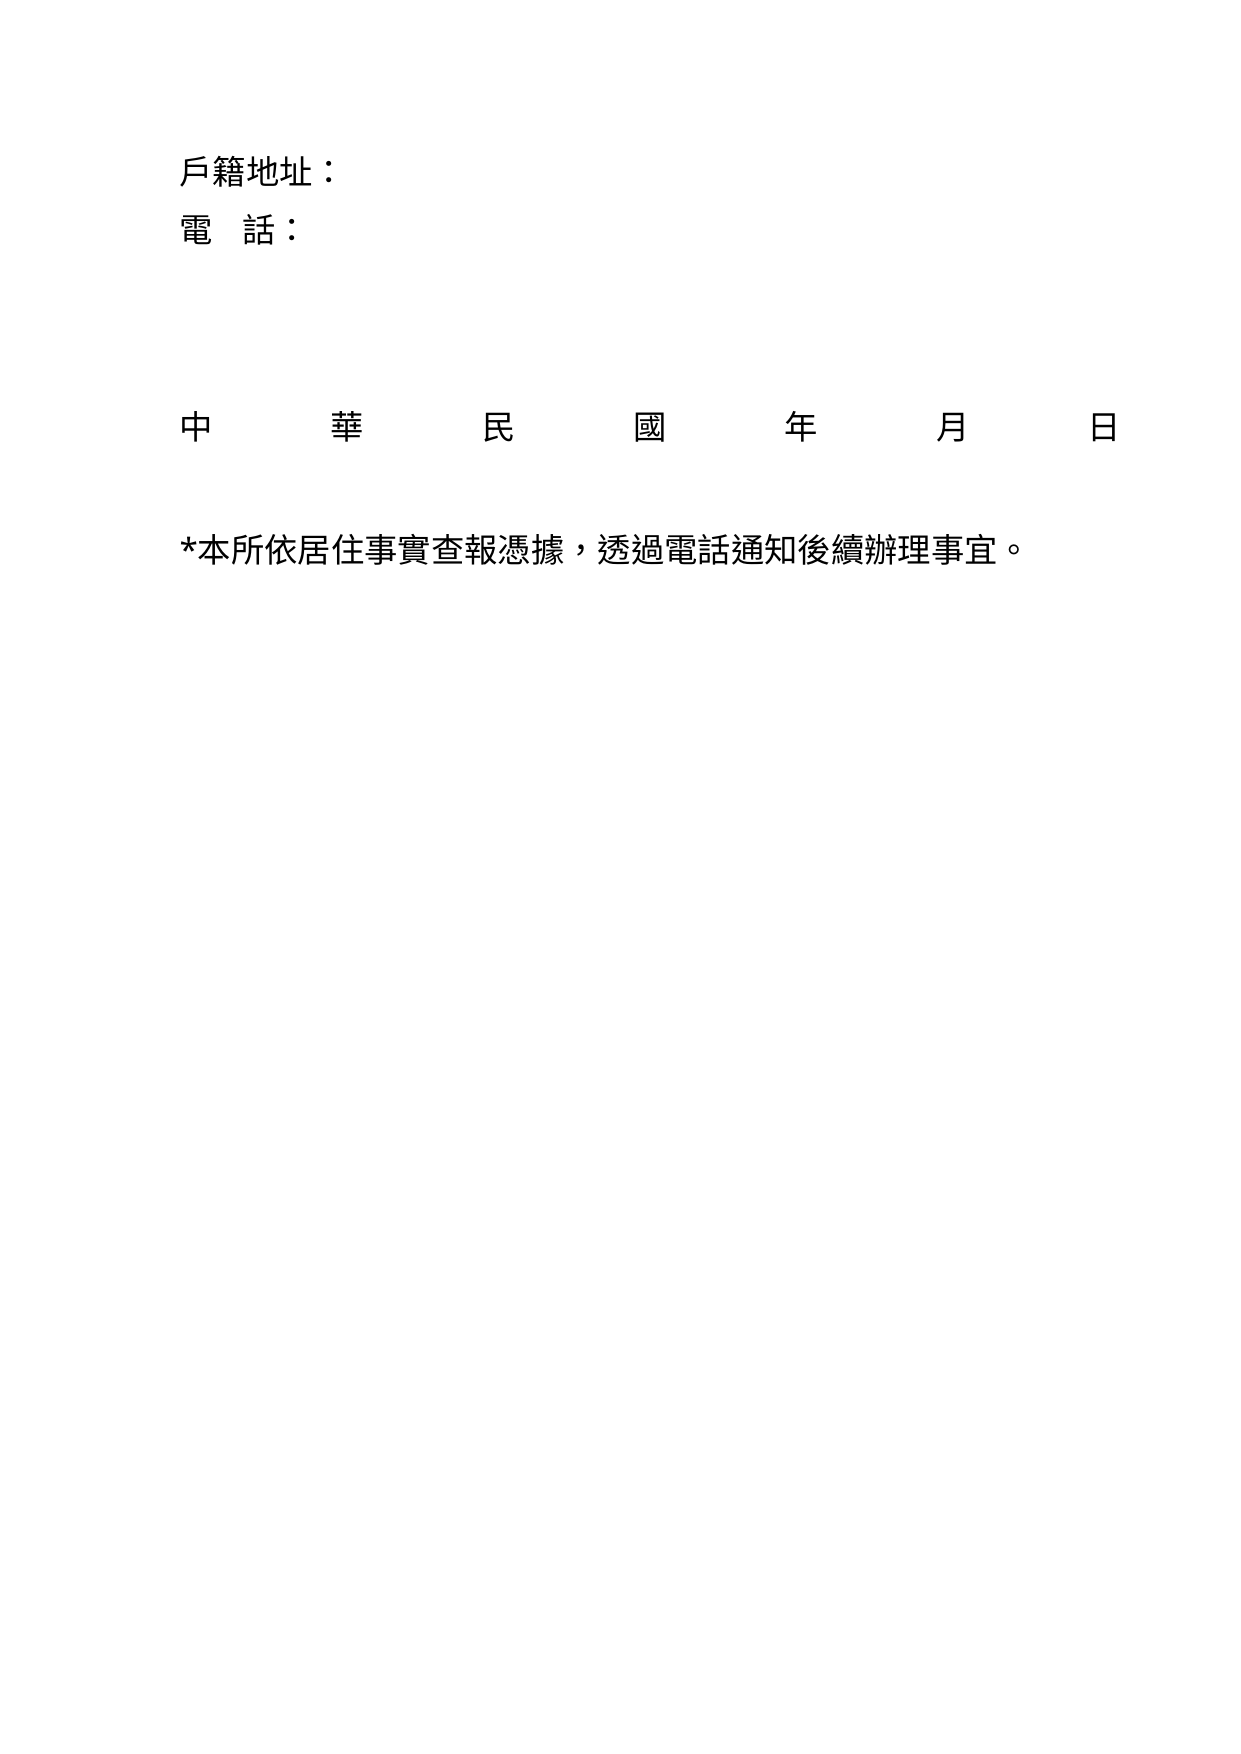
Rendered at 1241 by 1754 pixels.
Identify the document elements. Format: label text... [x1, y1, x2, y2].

text 中華民國年月日 [179, 388, 1121, 463]
text 電 話： [179, 196, 1121, 254]
text 戶籍地址： [179, 138, 1121, 196]
text *本所依居住事實查報憑據，透過電話通知後續辦理事宜。 [179, 511, 1121, 586]
